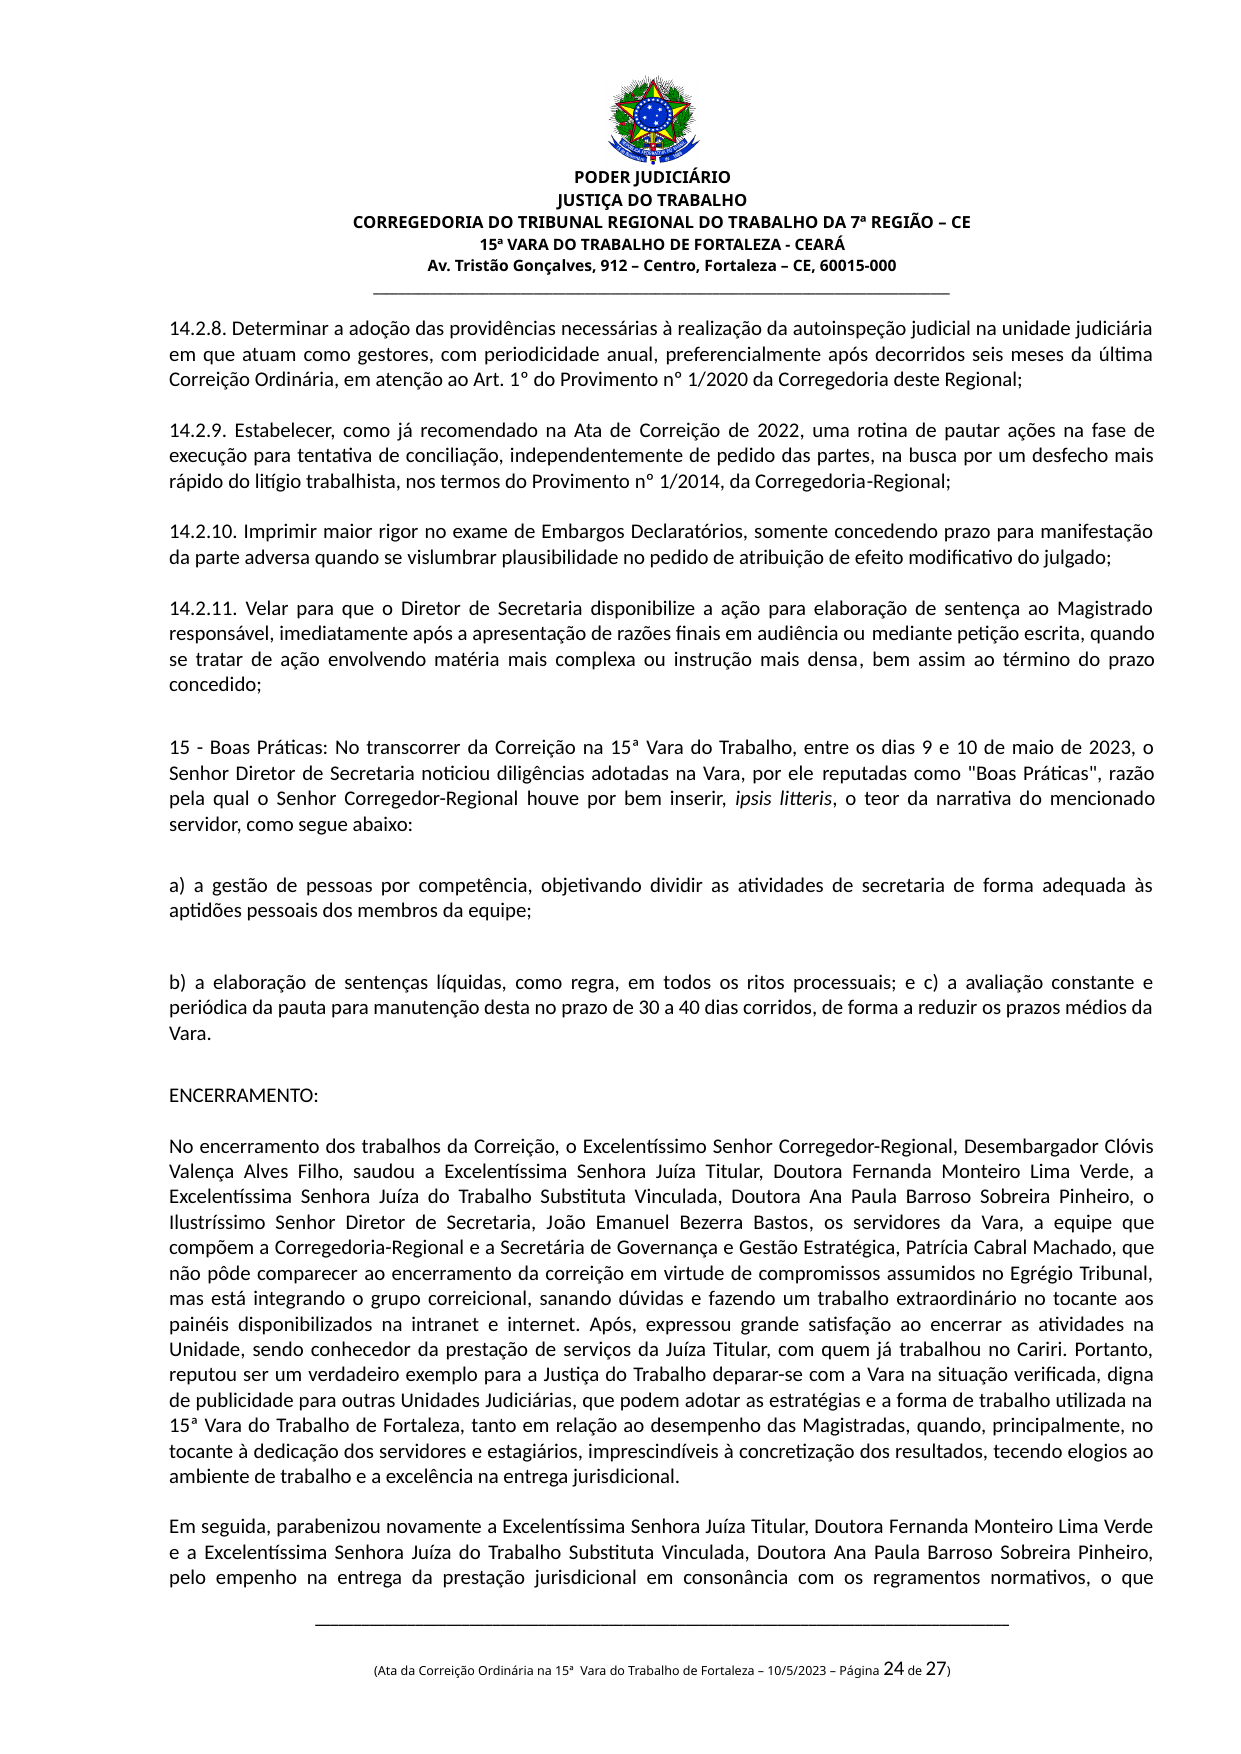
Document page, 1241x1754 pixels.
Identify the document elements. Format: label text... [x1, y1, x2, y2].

subtitle 15 - Boas Práticas: No transcorrer da Correição na 15ª Vara do Trabalho, entre os dias 9 e 10 de maio de 2023, o Senhor Diretor de Secretaria noticiou diligências adotadas na Vara, por ele reputadas como "Boas Práticas", razão pela qual o Senhor Corregedor-Regional houve por bem inserir, ipsis litteris, o teor da narrativa do mencionado servidor, como segue abaixo: [169, 734, 1155, 836]
subtitle ENCERRAMENTO: [169, 1082, 1155, 1108]
subtitle 14.2.8. Determinar a adoção das providências necessárias à realização da autoinspeção judicial na unidade judiciária em que atuam como gestores, com periodicidade anual, preferencialmente após decorridos seis meses da última Correição Ordinária, em atenção ao Art. 1º do Provimento nº 1/2020 da Corregedoria deste Regional; [169, 315, 1155, 392]
subtitle Em seguida, parabenizou novamente a Excelentíssima Senhora Juíza Titular, Doutora Fernanda Monteiro Lima Verde e a Excelentíssima Senhora Juíza do Trabalho Substituta Vinculada, Doutora Ana Paula Barroso Sobreira Pinheiro, pelo empenho na entrega da prestação jurisdicional em consonância com os regramentos normativos, o que [169, 1514, 1155, 1590]
subtitle 14.2.9. Estabelecer, como já recomendado na Ata de Correição de 2022, uma rotina de pautar ações na fase de execução para tentativa de conciliação, independentemente de pedido das partes, na busca por um desfecho mais rápido do litígio trabalhista, nos termos do Provimento nº 1/2014, da Corregedoria-Regional; [169, 417, 1155, 493]
subtitle 14.2.11. Velar para que o Diretor de Secretaria disponibilize a ação para elaboração de sentença ao Magistrado responsável, imediatamente após a apresentação de razões finais em audiência ou mediante petição escrita, quando se tratar de ação envolvendo matéria mais complexa ou instrução mais densa, bem assim ao término do prazo concedido; [169, 595, 1155, 697]
subtitle b) a elaboração de sentenças líquidas, como regra, em todos os ritos processuais; e c) a avaliação constante e periódica da pauta para manutenção desta no prazo de 30 a 40 dias corridos, de forma a reduzir os prazos médios da Vara. [169, 969, 1155, 1045]
picture [603, 73, 702, 166]
subtitle 14.2.10. Imprimir maior rigor no exame de Embargos Declaratórios, somente concedendo prazo para manifestação da parte adversa quando se vislumbrar plausibilidade no pedido de atribuição de efeito modificativo do julgado; [169, 519, 1155, 569]
subtitle No encerramento dos trabalhos da Correição, o Excelentíssimo Senhor Corregedor-Regional, Desembargador Clóvis Valença Alves Filho, saudou a Excelentíssima Senhora Juíza Titular, Doutora Fernanda Monteiro Lima Verde, a Excelentíssima Senhora Juíza do Trabalho Substituta Vinculada, Doutora Ana Paula Barroso Sobreira Pinheiro, o Ilustríssimo Senhor Diretor de Secretaria, João Emanuel Bezerra Bastos, os servidores da Vara, a equipe que compõem a Corregedoria-Regional e a Secretária de Governança e Gestão Estratégica, Patrícia Cabral Machado, que não pôde comparecer ao encerramento da correição em virtude de compromissos assumidos no Egrégio Tribunal, mas está integrando o grupo correicional, sanando dúvidas e fazendo um trabalho extraordinário no tocante aos painéis disponibilizados na intranet e internet. Após, expressou grande satisfação ao encerrar as atividades na Unidade, sendo conhecedor da prestação de serviços da Juíza Titular, com quem já trabalhou no Cariri. Portanto, reputou ser um verdadeiro exemplo para a Justiça do Trabalho deparar-se com a Vara na situação verificada, digna de publicidade para outras Unidades Judiciárias, que podem adotar as estratégias e a forma de trabalho utilizada na 15ª Vara do Trabalho de Fortaleza, tanto em relação ao desempenho das Magistradas, quando, principalmente, no tocante à dedicação dos servidores e estagiários, imprescindíveis à concretização dos resultados, tecendo elogios ao ambiente de trabalho e a excelência na entrega jurisdicional. [169, 1133, 1155, 1489]
subtitle a) a gestão de pessoas por competência, objetivando dividir as atividades de secretaria de forma adequada às aptidões pessoais dos membros da equipe; [169, 872, 1155, 923]
